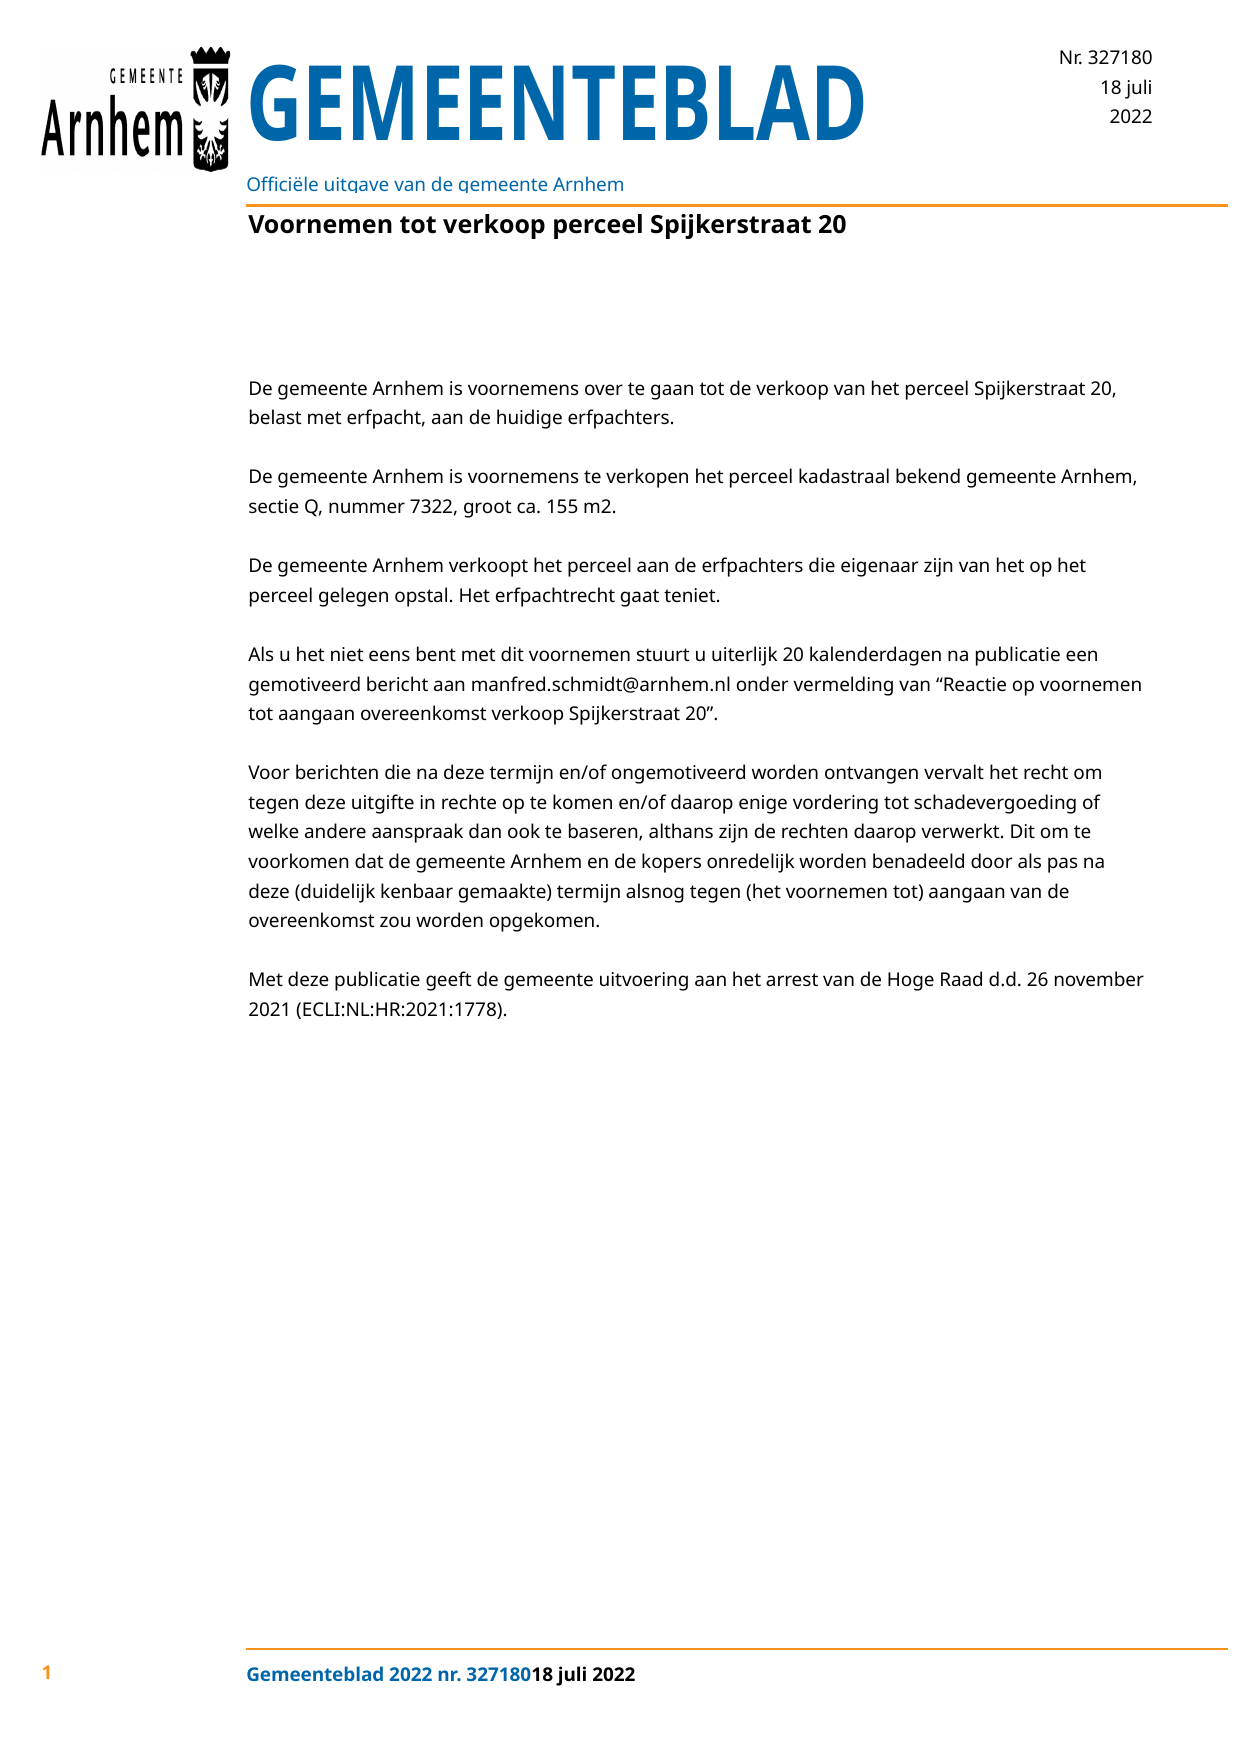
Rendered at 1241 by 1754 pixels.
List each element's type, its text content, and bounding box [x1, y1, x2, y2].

text Voornemen tot verkoop perceel Spijkerstraat 20 [248, 207, 1152, 241]
text De gemeente Arnhem is voornemens over te gaan tot de verkoop van het perceel Spijkerstraat 20, belast met erfpacht, aan de huidige erfpachters. [248, 375, 1152, 430]
text Als u het niet eens bent met dit voornemen stuurt u uiterlijk 20 kalenderdagen na publicatie een gemotiveerd bericht aan manfred.schmidt@arnhem.nl onder vermelding van “Reactie op voornemen tot aangaan overeenkomst verkoop Spijkerstraat 20”. [248, 641, 1152, 726]
text Met deze publicatie geeft de gemeente uitvoering aan het arrest van de Hoge Raad d.d. 26 november 2021 (ECLI:NL:HR:2021:1778). [248, 967, 1152, 1022]
picture [41, 47, 231, 172]
text Voor berichten die na deze termijn en/of ongemotiveerd worden ontvangen vervalt het recht om tegen deze uitgifte in rechte op te komen en/of daarop enige vordering tot schadevergoeding of welke andere aanspraak dan ook te baseren, althans zijn de rechten daarop verwerkt. Dit om te voorkomen dat de gemeente Arnhem en de kopers onredelijk worden benadeeld door als pas na deze (duidelijk kenbaar gemaakte) termijn alsnog tegen (het voornemen tot) aangaan van de overeenkomst zou worden opgekomen. [248, 759, 1152, 933]
text De gemeente Arnhem is voornemens te verkopen het perceel kadastraal bekend gemeente Arnhem, sectie Q, nummer 7322, groot ca. 155 m2. [248, 464, 1152, 519]
text De gemeente Arnhem verkoopt het perceel aan de erfpachters die eigenaar zijn van het op het perceel gelegen opstal. Het erfpachtrecht gaat teniet. [248, 552, 1152, 608]
